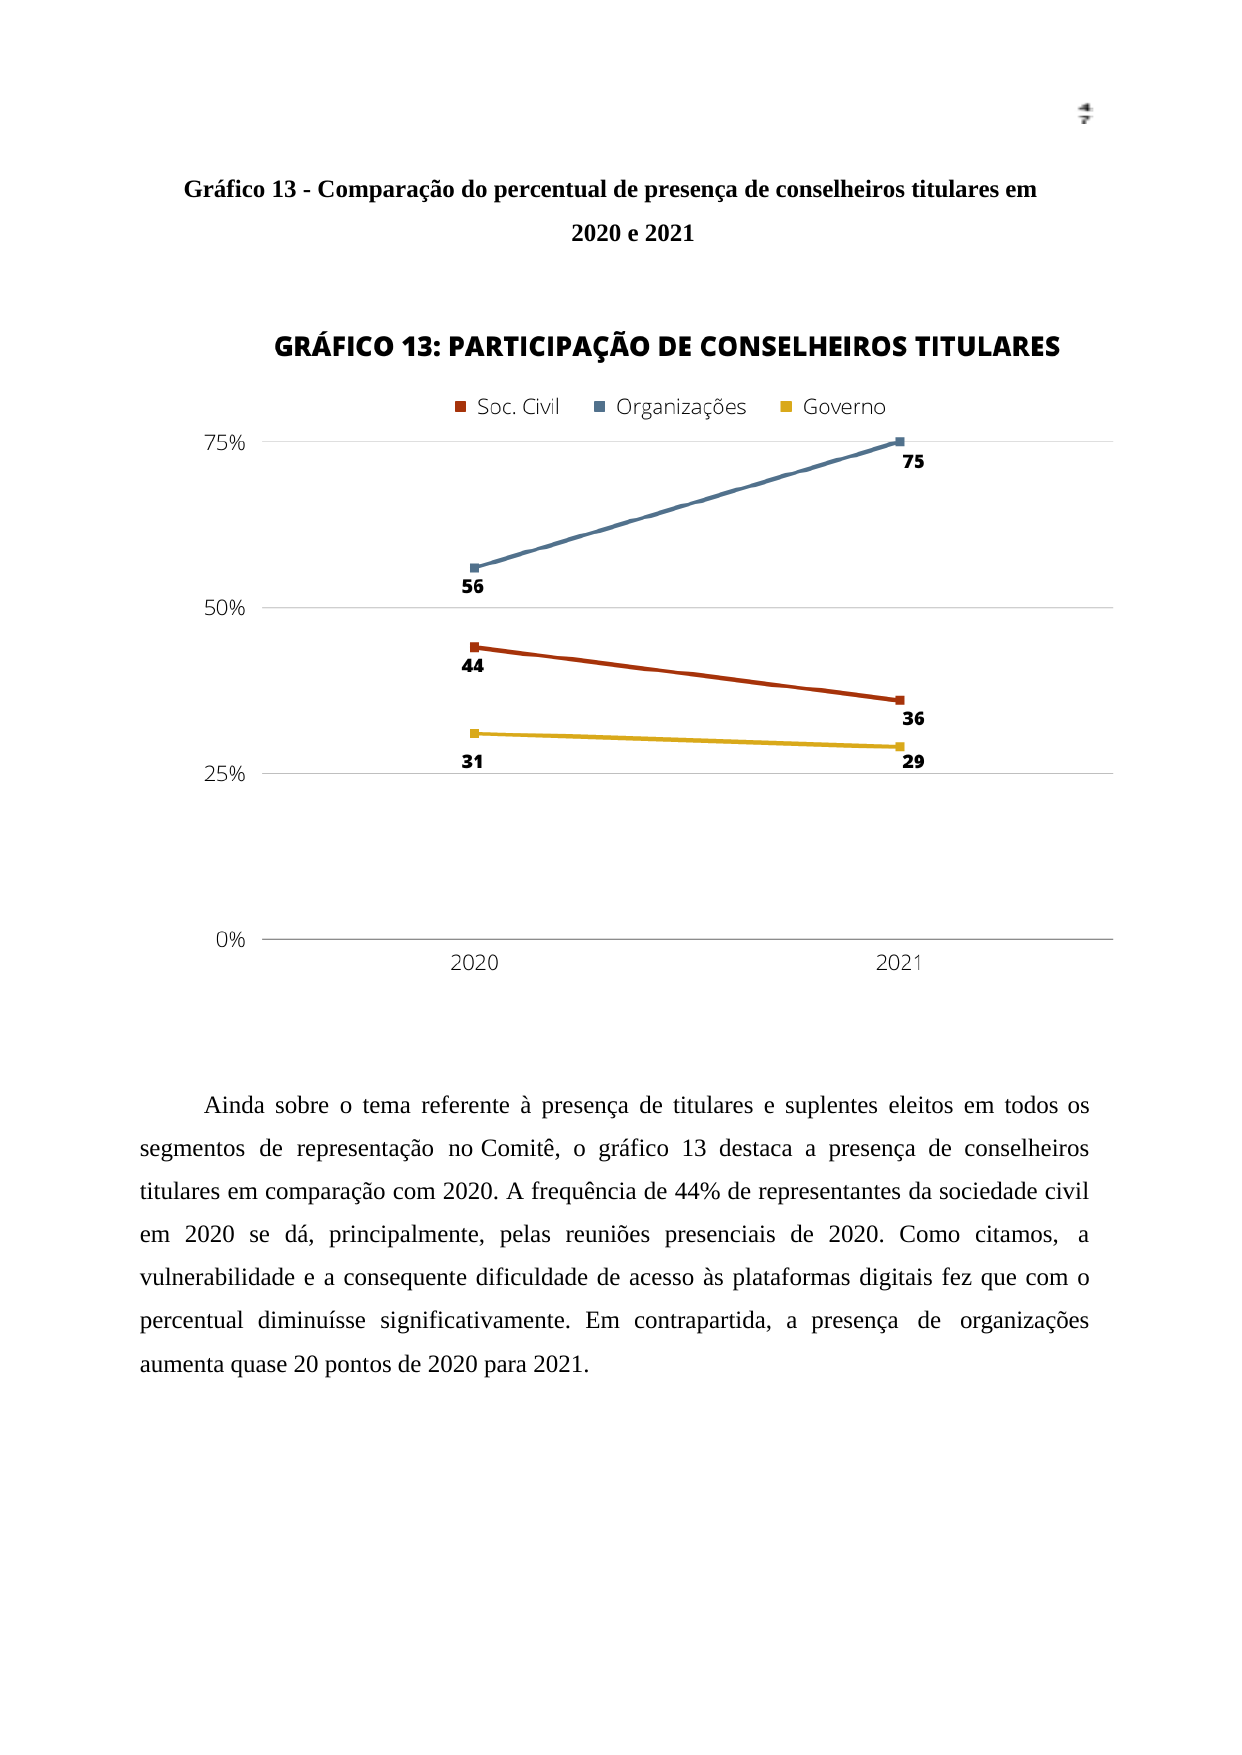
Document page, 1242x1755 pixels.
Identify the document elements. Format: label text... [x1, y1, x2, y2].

text 2020 e 2021 [139, 218, 1126, 247]
subtitle Gráfico 13 - Comparação do percentual de presença de conselheiros titulares em [183, 174, 1158, 203]
text Ainda sobre o tema referente à presença de titulares e suplentes eleitos em todos os segmentos de representação no Comitê, o gráfico 13 destaca a presença de conselheiros titulares em comparação com 2020. A frequência de 44% de representantes da sociedade civil em 2020 se dá, principalmente, pelas reuniões presenciais de 2020. Como citamos, a vulnerabilidade e a consequente dificuldade de acesso às plataformas digitais fez que com o percentual diminuísse significativamente. Em contrapartida, a presença de organizações aumenta quase 20 pontos de 2020 para 2021. [139, 1090, 1089, 1377]
